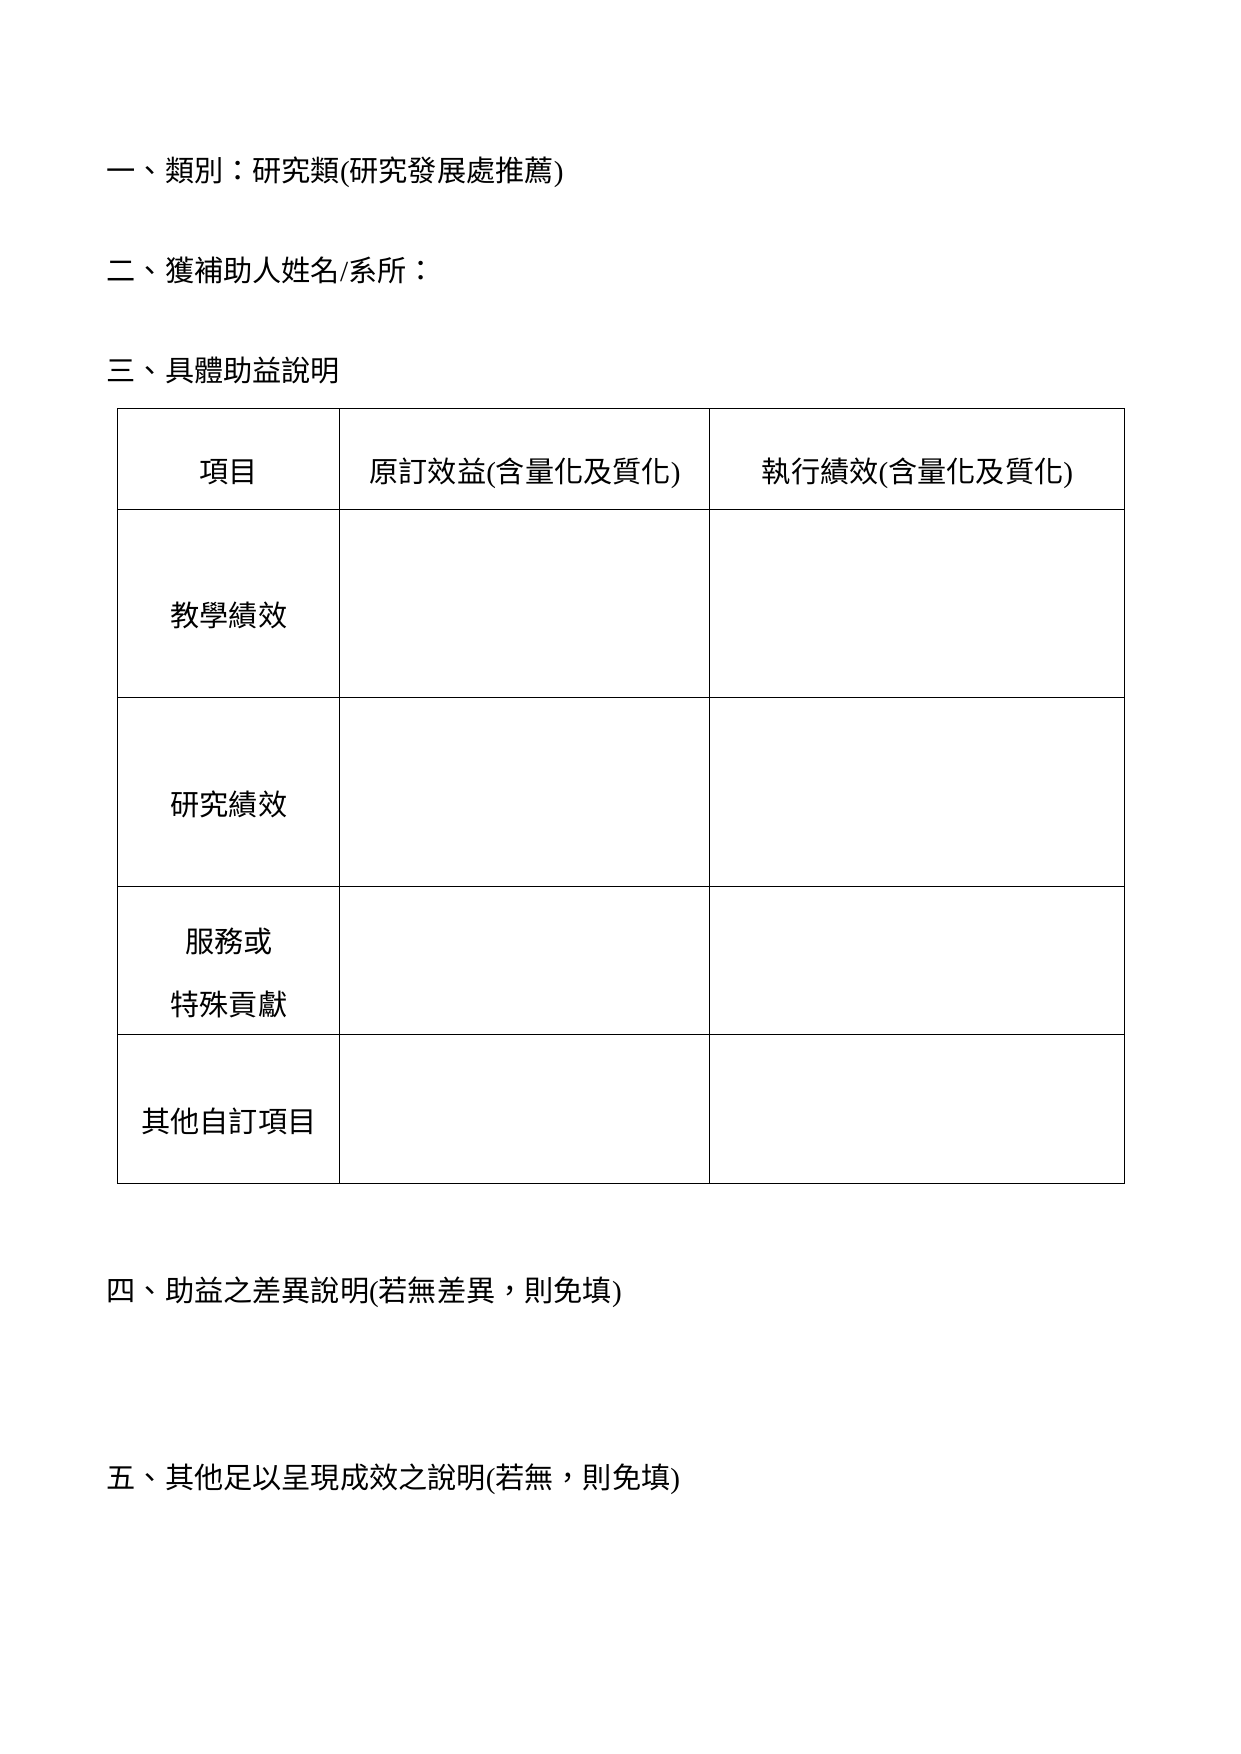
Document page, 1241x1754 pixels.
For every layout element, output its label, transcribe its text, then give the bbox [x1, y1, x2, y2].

table_cell 研究績效 [118, 698, 339, 886]
text 四、助益之差異說明(若無差異，則免填) [106, 1247, 1134, 1309]
table_cell [340, 1035, 709, 1183]
table_cell [710, 887, 1124, 1034]
table_header 執行績效(含量化及質化) [710, 409, 1124, 509]
table_cell [710, 1035, 1124, 1183]
text 二、獲補助人姓名/系所： [106, 227, 1134, 289]
table_cell [340, 887, 709, 1034]
text 一、類別：研究類(研究發展處推薦) [106, 127, 1134, 189]
text 五、其他足以呈現成效之說明(若無，則免填) [106, 1434, 1134, 1497]
table_cell [710, 510, 1124, 697]
table_header 項目 [118, 409, 339, 509]
table_header 原訂效益(含量化及質化) [340, 409, 709, 509]
table_cell 其他自訂項目 [118, 1035, 339, 1183]
table_cell [710, 698, 1124, 886]
table_cell [340, 510, 709, 697]
table_cell [340, 698, 709, 886]
table_cell 教學績效 [118, 510, 339, 697]
text 三、具體助益說明 [106, 327, 1134, 389]
table_cell 服務或 特殊貢獻 [118, 887, 339, 1034]
